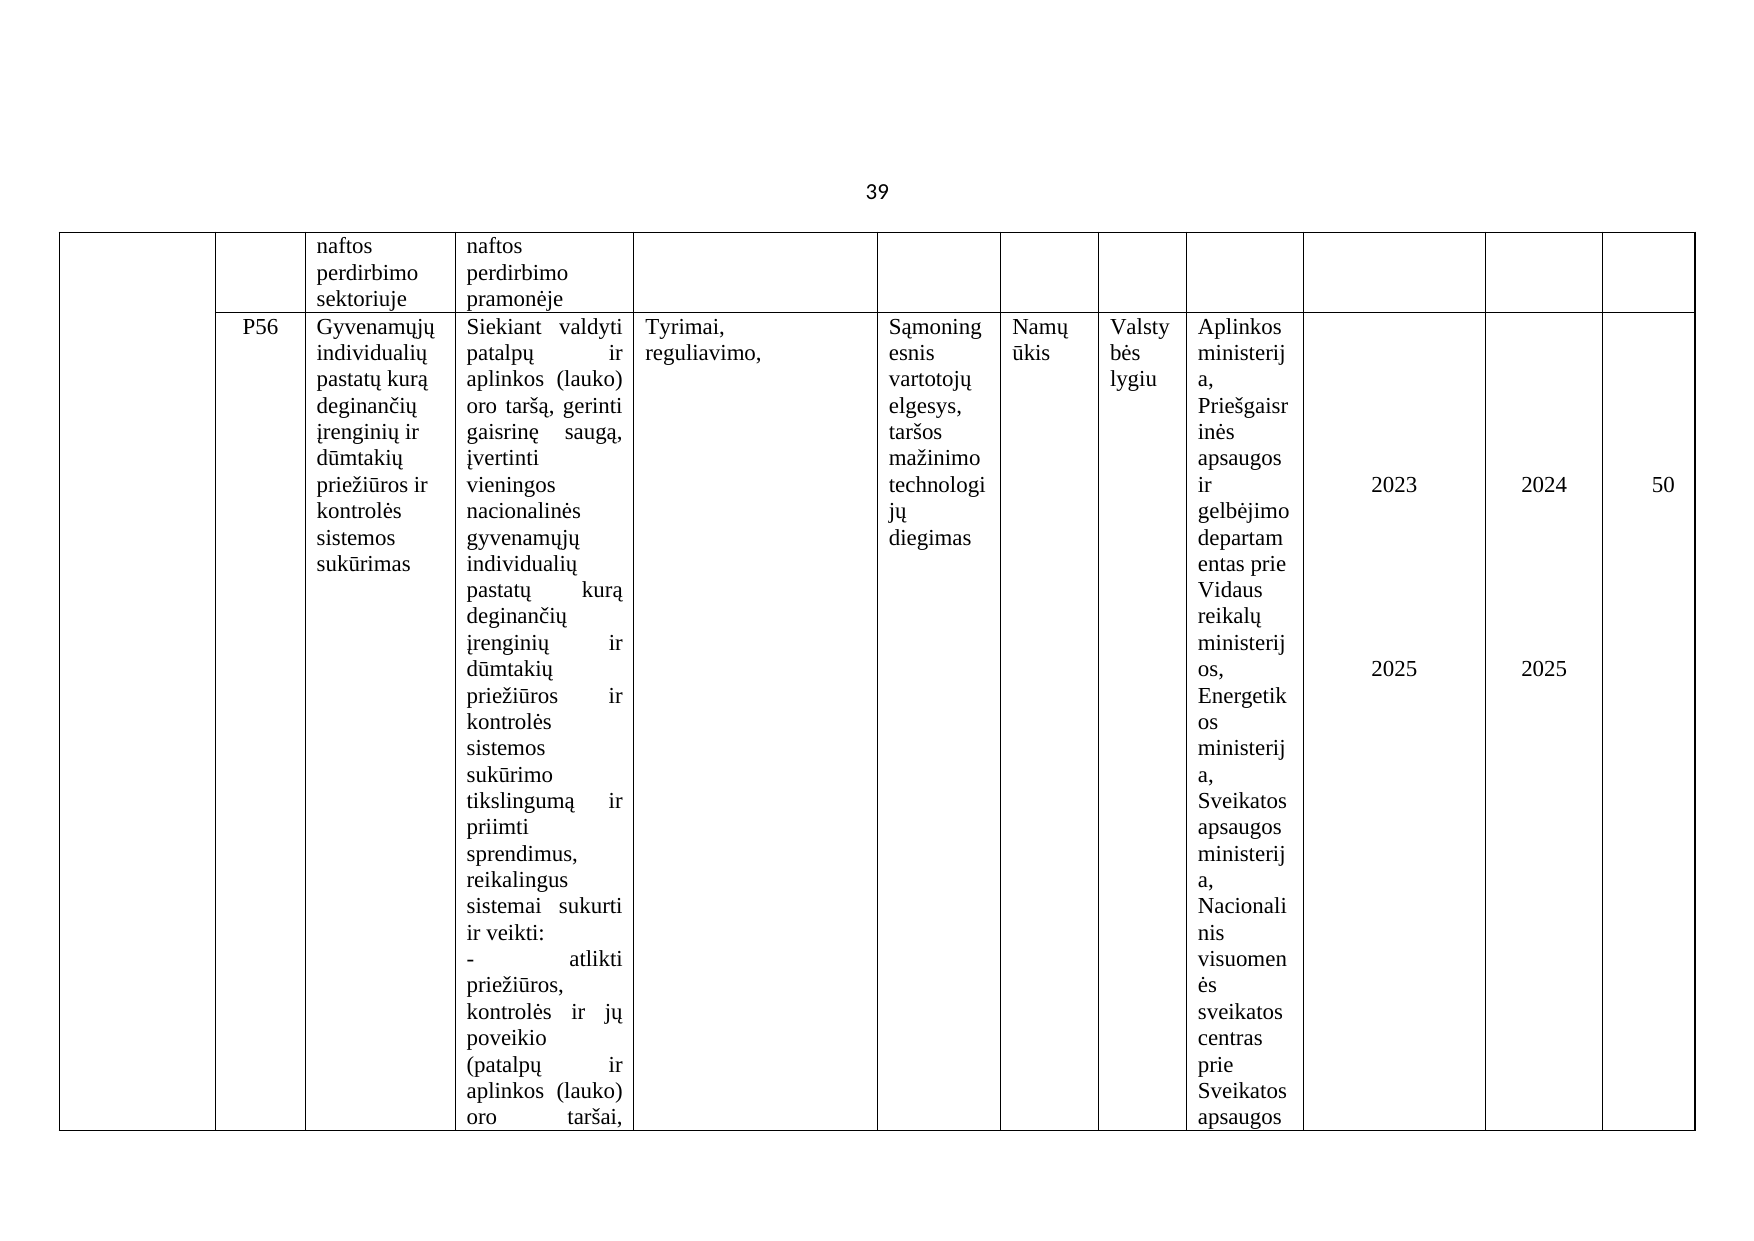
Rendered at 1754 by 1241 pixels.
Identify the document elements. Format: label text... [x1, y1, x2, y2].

table_cell [60, 233, 215, 1130]
table_cell Namų ūkis [1001, 313, 1098, 1130]
table_cell - [1603, 233, 1694, 312]
table_cell [878, 233, 1000, 312]
table_cell Siekiant valdyti patalpų ir aplinkos (lauko) oro taršą, gerinti gaisrinę saugą, įvertinti vieningos nacionalinės gyvenamųjų individualių pastatų kurą deginančių įrenginių ir dūmtakių priežiūros ir kontrolės sistemos sukūrimo tikslingumą ir priimti sprendimus, reikalingus sistemai sukurti ir veikti: - atlikti priežiūros, kontrolės ir jų poveikio (patalpų ir aplinkos (lauko) oro taršai, [456, 313, 633, 1130]
table_cell [1304, 233, 1485, 312]
table_cell Sąmoningesnis vartotojų elgesys, taršos mažinimo technologijų diegimas [878, 313, 1000, 1130]
table_cell [634, 233, 877, 312]
table_cell naftos perdirbimo pramonėje [456, 233, 633, 312]
table_cell 50 [1603, 313, 1694, 1130]
table_cell naftos perdirbimo sektoriuje [306, 233, 455, 312]
table_cell 2023 2025 [1304, 313, 1485, 1130]
table_cell Gyvenamųjų individualių pastatų kurą deginančių įrenginių ir dūmtakių priežiūros ir kontrolės sistemos sukūrimas [306, 313, 455, 1130]
table_cell Valstybės lygiu [1099, 313, 1186, 1130]
table_cell [1187, 233, 1303, 312]
table_cell [1099, 233, 1186, 312]
table_cell Tyrimai, reguliavimo, [634, 313, 877, 1130]
table_cell [1486, 233, 1602, 312]
table_cell [1001, 233, 1098, 312]
table_cell 2024 2025 [1486, 313, 1602, 1130]
table_cell [216, 233, 305, 312]
table_cell Aplinkos ministerija, Priešgaisrinės apsaugos ir gelbėjimo departamentas prie Vidaus reikalų ministerijos, Energetikos ministerija, Sveikatos apsaugos ministerija, Nacionalinis visuomenės sveikatos centras prie Sveikatos apsaugos [1187, 313, 1303, 1130]
table_cell P56 [216, 313, 305, 1130]
